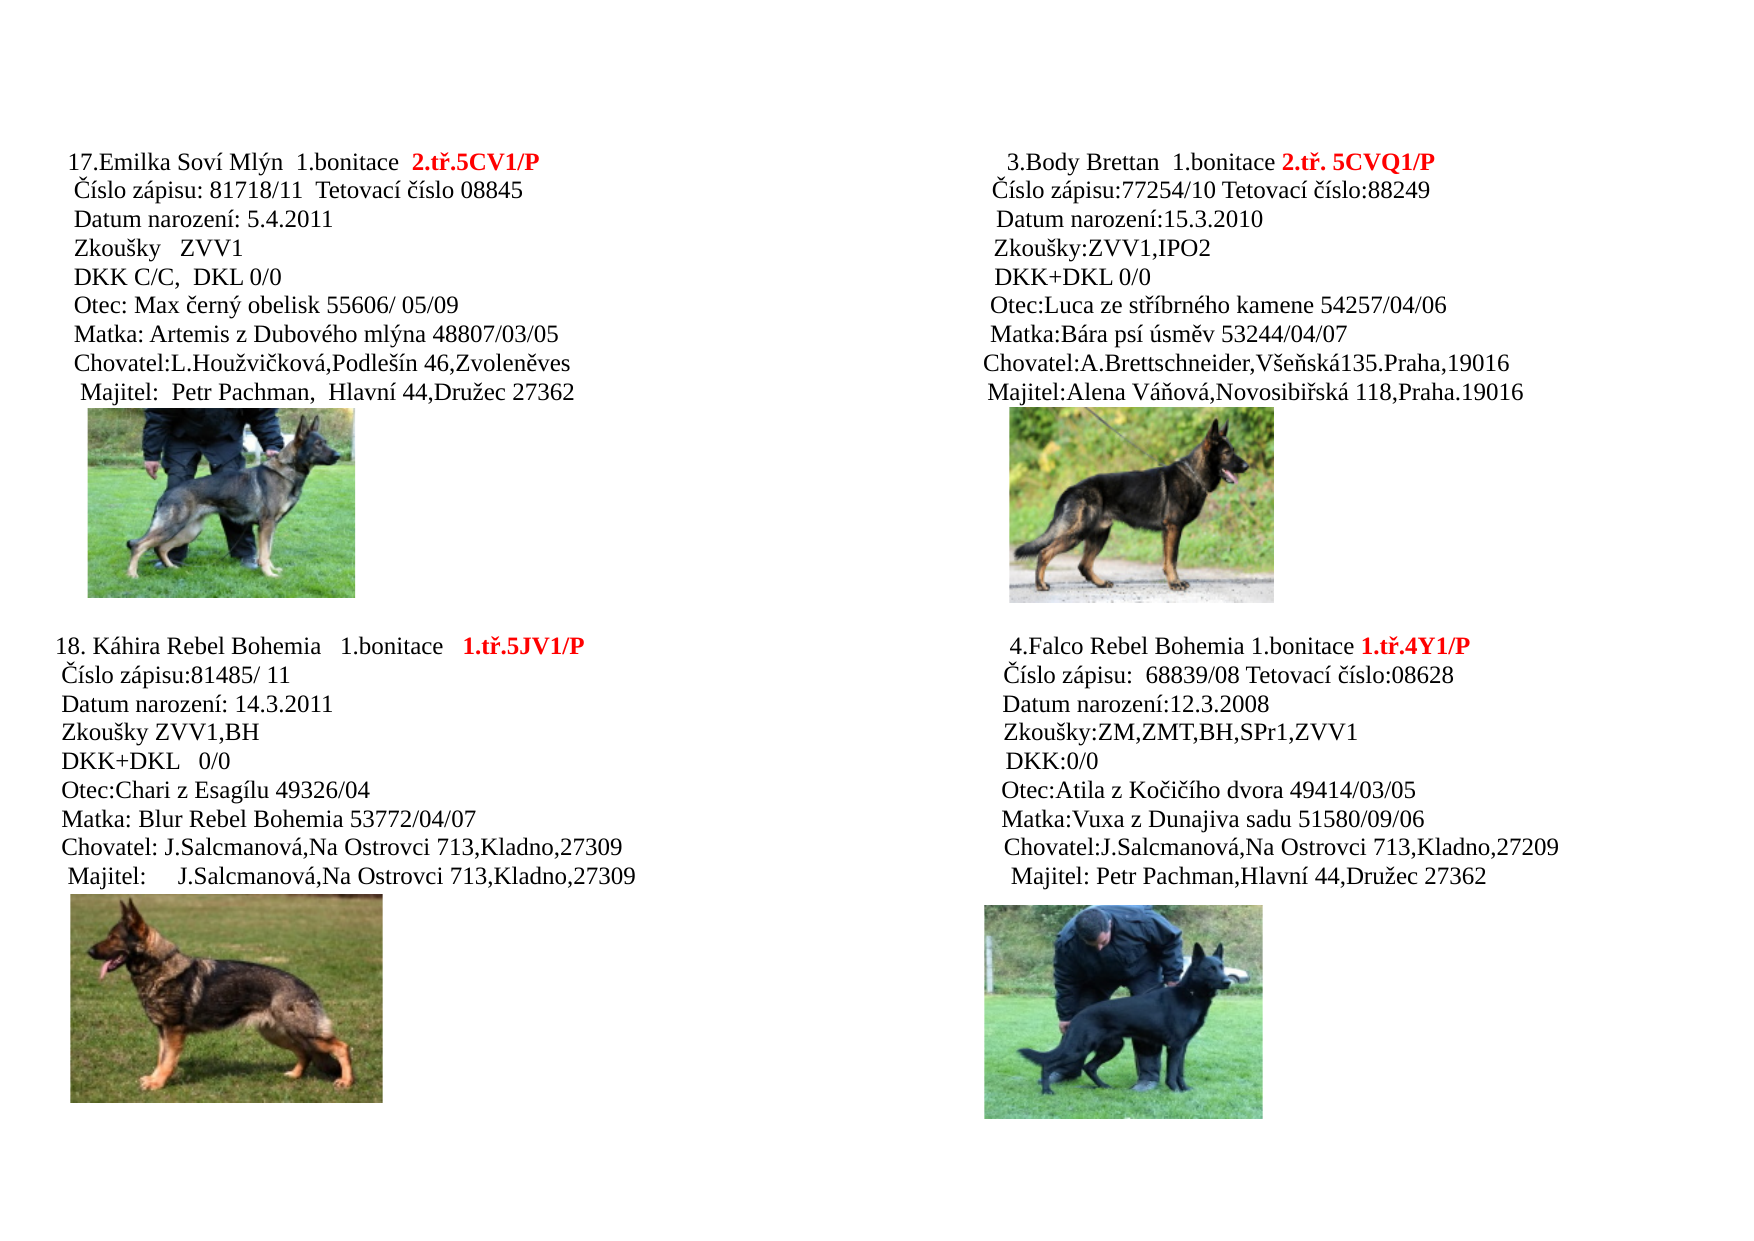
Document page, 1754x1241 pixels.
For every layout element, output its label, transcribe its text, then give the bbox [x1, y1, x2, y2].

picture [984, 905, 1263, 1119]
text Chovatel: J.Salcmanová,Na Ostrovci 713,Kladno,27309 Chovatel:J.Salcmanová,Na Ostrovci 713,Kladno,27209 [11, 832, 1636, 861]
picture [70, 894, 383, 1103]
text Číslo zápisu: 81718/11 Tetovací číslo 08845 Číslo zápisu:77254/10 Tetovací číslo:88249 [11, 176, 1636, 204]
text Otec:Chari z Esagílu 49326/04 Otec:Atila z Kočičího dvora 49414/03/05 [11, 775, 1636, 804]
text DKK+DKL 0/0 DKK:0/0 [11, 746, 1636, 775]
text Majitel: J.Salcmanová,Na Ostrovci 713,Kladno,27309 Majitel: Petr Pachman,Hlavní 44,Družec 27362 [11, 861, 1636, 890]
picture [87, 408, 356, 598]
text 17.Emilka Soví Mlýn 1.bonitace 2.tř.5CV1/P 3.Body Brettan 1.bonitace 2.tř. 5CVQ1/P [11, 147, 1636, 176]
text Matka: Artemis z Dubového mlýna 48807/03/05 Matka:Bára psí úsměv 53244/04/07 [11, 319, 1636, 348]
text Majitel: Petr Pachman, Hlavní 44,Družec 27362 Majitel:Alena Váňová,Novosibiřská 118,Praha.19016 [11, 377, 1636, 406]
picture [1009, 407, 1274, 603]
text Otec: Max černý obelisk 55606/ 05/09 Otec:Luca ze stříbrného kamene 54257/04/06 [11, 291, 1636, 319]
text Datum narození: 14.3.2011 Datum narození:12.3.2008 [11, 689, 1636, 717]
text 18. Káhira Rebel Bohemia 1.bonitace 1.tř.5JV1/P 4.Falco Rebel Bohemia 1.bonitace 1.tř.4Y1/P [11, 631, 1636, 660]
text Matka: Blur Rebel Bohemia 53772/04/07 Matka:Vuxa z Dunajiva sadu 51580/09/06 [11, 804, 1636, 832]
text DKK C/C, DKL 0/0 DKK+DKL 0/0 [11, 262, 1636, 291]
text Zkoušky ZVV1 Zkoušky:ZVV1,IPO2 [11, 233, 1636, 262]
text Chovatel:L.Houžvičková,Podlešín 46,Zvoleněves Chovatel:A.Brettschneider,Všeňská135.Praha,19016 [11, 348, 1636, 377]
text Zkoušky ZVV1,BH Zkoušky:ZM,ZMT,BH,SPr1,ZVV1 [11, 717, 1636, 746]
text Číslo zápisu:81485/ 11 Číslo zápisu: 68839/08 Tetovací číslo:08628 [11, 660, 1636, 689]
text Datum narození: 5.4.2011 Datum narození:15.3.2010 [11, 204, 1636, 233]
